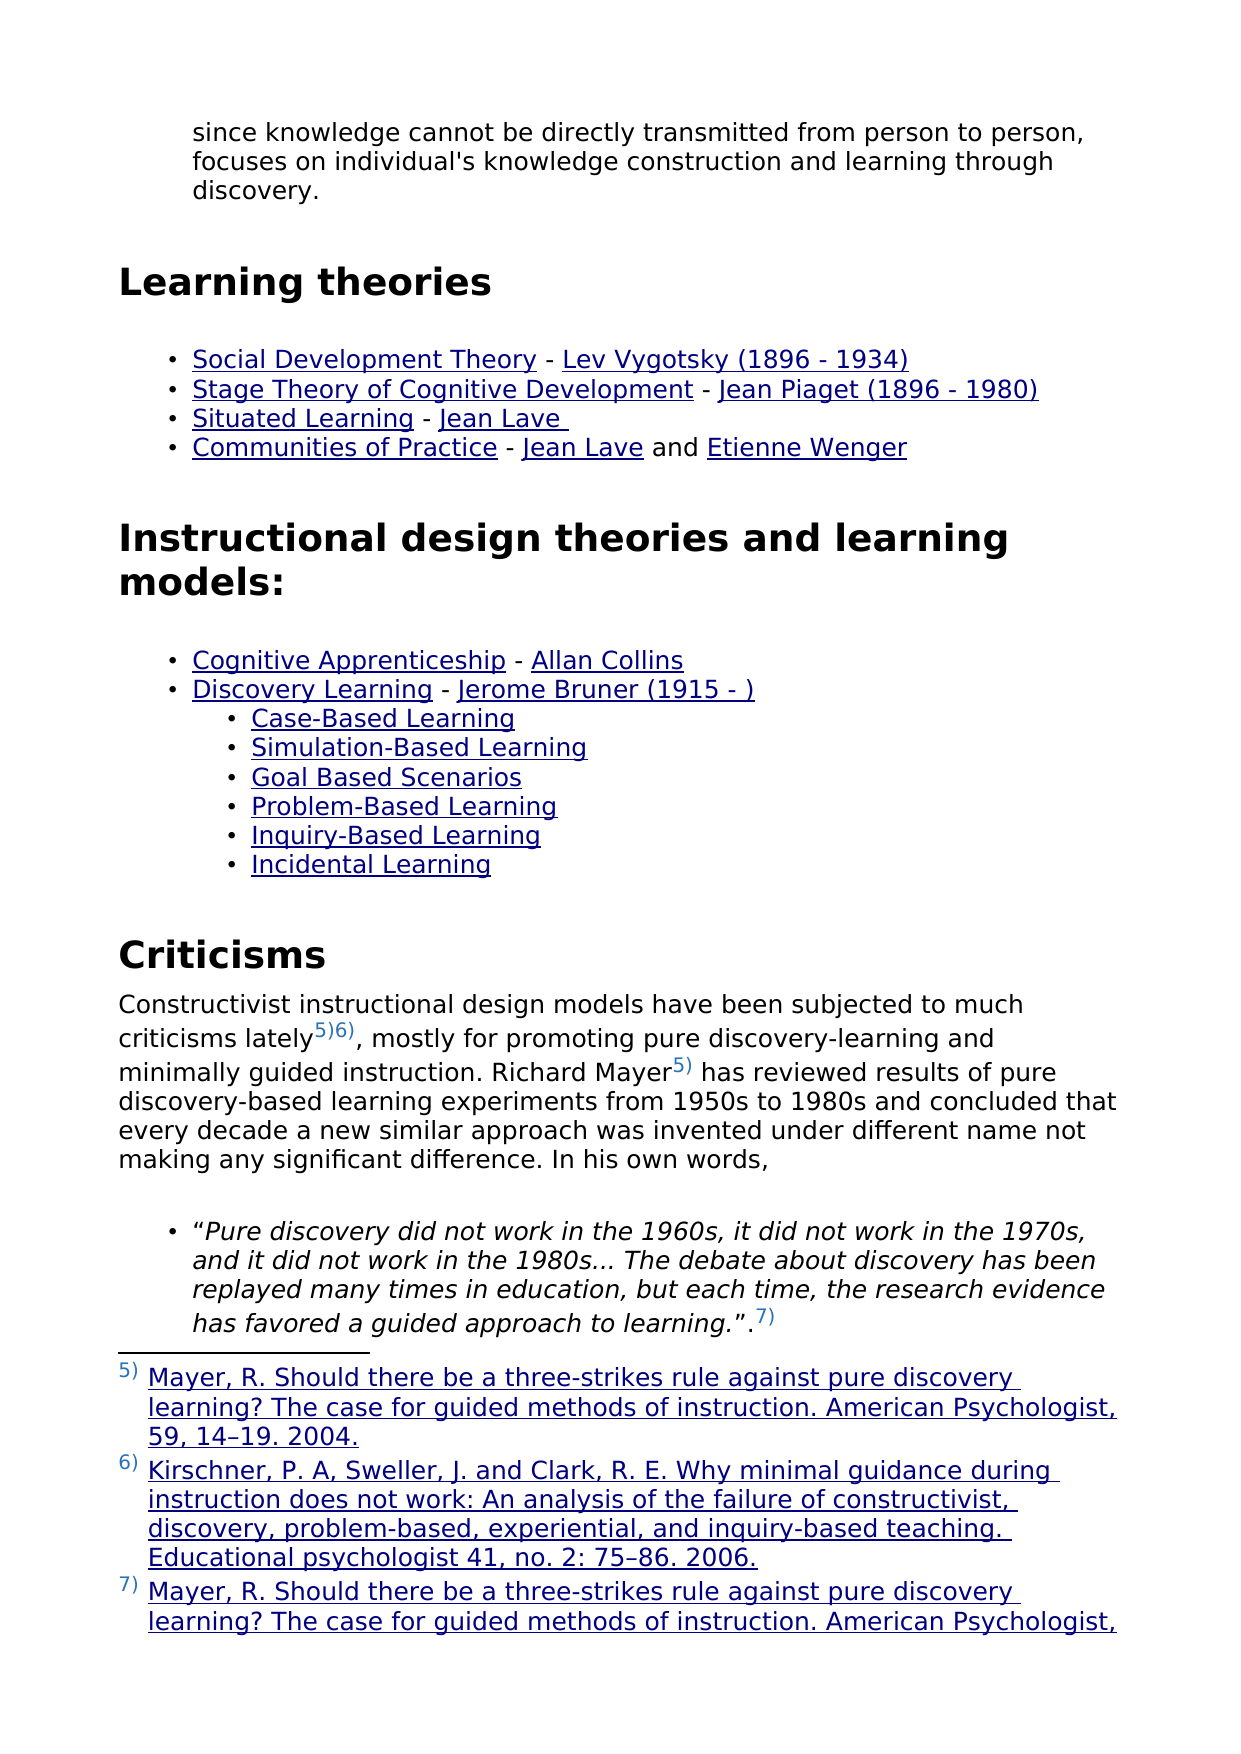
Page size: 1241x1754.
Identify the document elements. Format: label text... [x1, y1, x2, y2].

list Discovery Learning - Jerome Bruner (1915 - ) [177, 675, 1122, 704]
list Mayer, R. Should there be a three-strikes rule against pure discovery learning? The case for guided methods of instruction. American Psychologist, [118, 1573, 1122, 1636]
text Mayer, R. Should there be a three-strikes rule against pure discovery learning? The case for guided methods of instruction. American Psychologist, 59, 14–19. 2004. [118, 1359, 1122, 1451]
subtitle Criticisms [118, 934, 1122, 978]
subtitle Instructional design theories and learning models: [118, 517, 1122, 604]
list Stage Theory of Cognitive Development - Jean Piaget (1896 - 1980) [177, 375, 1122, 404]
subtitle Learning theories [118, 260, 1122, 304]
list Situated Learning - Jean Lave [177, 404, 1122, 433]
text Constructivist instructional design models have been subjected to much criticisms lately, mostly for promoting pure discovery-learning and minimally guided instruction. Richard Mayer5) has reviewed results of pure discovery-based learning experiments from 1950s to 1980s and concluded that every decade a new similar approach was invented under different name not making any significant difference. In his own words, [118, 990, 1122, 1175]
list Inquiry-Based Learning [236, 821, 1122, 850]
list since knowledge cannot be directly transmitted from person to person, focuses on individual's knowledge construction and learning through discovery. [177, 118, 1122, 206]
list Cognitive Apprenticeship - Allan Collins [177, 646, 1122, 675]
list Goal Based Scenarios [236, 763, 1122, 792]
list Case-Based Learning [236, 704, 1122, 734]
text Kirschner, P. A, Sweller, J. and Clark, R. E. Why minimal guidance during instruction does not work: An analysis of the failure of constructivist, discovery, problem-based, experiential, and inquiry-based teaching. Educational psychologist 41, no. 2: 75–86. 2006. [118, 1451, 1122, 1573]
list Simulation-Based Learning [236, 734, 1122, 763]
list Problem-Based Learning [236, 792, 1122, 821]
list Communities of Practice - Jean Lave and Etienne Wenger [177, 433, 1122, 462]
list Incidental Learning [236, 850, 1122, 879]
list Social Development Theory - Lev Vygotsky (1896 - 1934) [177, 346, 1122, 375]
list “Pure discovery did not work in the 1960s, it did not work in the 1970s, and it did not work in the 1980s... The debate about discovery has been replayed many times in education, but each time, the research evidence has favored a guided approach to learning.”. [177, 1217, 1122, 1338]
